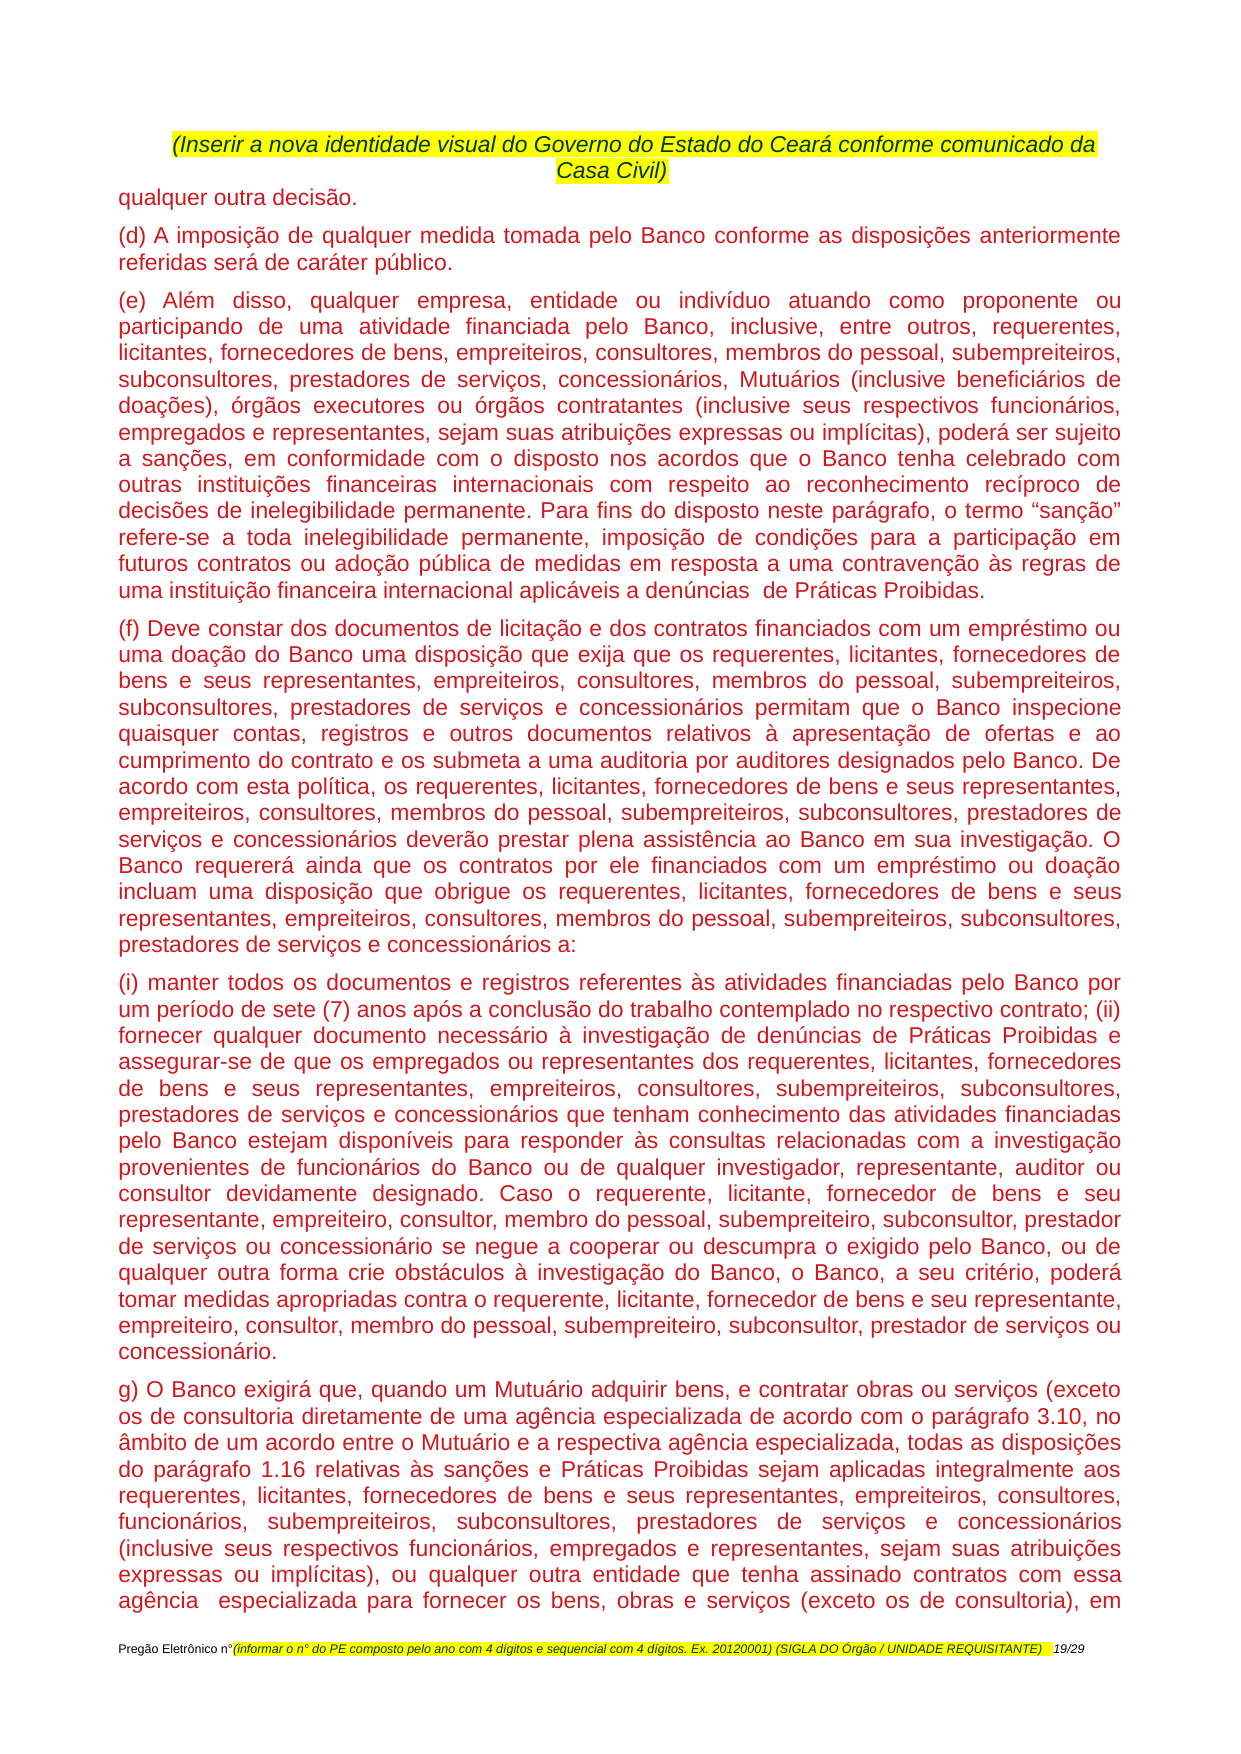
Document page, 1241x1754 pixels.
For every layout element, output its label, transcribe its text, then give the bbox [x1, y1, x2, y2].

text (f) Deve constar dos documentos de licitação e dos contratos financiados com um empréstimo ou uma doação do Banco uma disposição que exija que os requerentes, licitantes, fornecedores de bens e seus representantes, empreiteiros, consultores, membros do pessoal, subempreiteiros, subconsultores, prestadores de serviços e concessionários permitam que o Banco inspecione quaisquer contas, registros e outros documentos relativos à apresentação de ofertas e ao cumprimento do contrato e os submeta a uma auditoria por auditores designados pelo Banco. De acordo com esta política, os requerentes, licitantes, fornecedores de bens e seus representantes, empreiteiros, consultores, membros do pessoal, subempreiteiros, subconsultores, prestadores de serviços e concessionários deverão prestar plena assistência ao Banco em sua investigação. O Banco requererá ainda que os contratos por ele financiados com um empréstimo ou doação incluam uma disposição que obrigue os requerentes, licitantes, fornecedores de bens e seus representantes, empreiteiros, consultores, membros do pessoal, subempreiteiros, subconsultores, prestadores de serviços e concessionários a: [118, 615, 1122, 957]
text (i) manter todos os documentos e registros referentes às atividades financiadas pelo Banco por um período de sete (7) anos após a conclusão do trabalho contemplado no respectivo contrato; (ii) fornecer qualquer documento necessário à investigação de denúncias de Práticas Proibidas e assegurar-se de que os empregados ou representantes dos requerentes, licitantes, fornecedores de bens e seus representantes, empreiteiros, consultores, subempreiteiros, subconsultores, prestadores de serviços e concessionários que tenham conhecimento das atividades financiadas pelo Banco estejam disponíveis para responder às consultas relacionadas com a investigação provenientes de funcionários do Banco ou de qualquer investigador, representante, auditor ou consultor devidamente designado. Caso o requerente, licitante, fornecedor de bens e seu representante, empreiteiro, consultor, membro do pessoal, subempreiteiro, subconsultor, prestador de serviços ou concessionário se negue a cooperar ou descumpra o exigido pelo Banco, ou de qualquer outra forma crie obstáculos à investigação do Banco, o Banco, a seu critério, poderá tomar medidas apropriadas contra o requerente, licitante, fornecedor de bens e seu representante, empreiteiro, consultor, membro do pessoal, subempreiteiro, subconsultor, prestador de serviços ou concessionário. [118, 969, 1122, 1364]
text qualquer outra decisão. [118, 184, 1122, 210]
text (d) A imposição de qualquer medida tomada pelo Banco conforme as disposições anteriormente referidas será de caráter público. [118, 222, 1122, 275]
text g) O Banco exigirá que, quando um Mutuário adquirir bens, e contratar obras ou serviços (exceto os de consultoria diretamente de uma agência especializada de acordo com o parágrafo 3.10, no âmbito de um acordo entre o Mutuário e a respectiva agência especializada, todas as disposições do parágrafo 1.16 relativas às sanções e Práticas Proibidas sejam aplicadas integralmente aos requerentes, licitantes, fornecedores de bens e seus representantes, empreiteiros, consultores, funcionários, subempreiteiros, subconsultores, prestadores de serviços e concessionários (inclusive seus respectivos funcionários, empregados e representantes, sejam suas atribuições expressas ou implícitas), ou qualquer outra entidade que tenha assinado contratos com essa agência especializada para fornecer os bens, obras e serviços (exceto os de consultoria), em [118, 1376, 1122, 1614]
text (e) Além disso, qualquer empresa, entidade ou indivíduo atuando como proponente ou participando de uma atividade financiada pelo Banco, inclusive, entre outros, requerentes, licitantes, fornecedores de bens, empreiteiros, consultores, membros do pessoal, subempreiteiros, subconsultores, prestadores de serviços, concessionários, Mutuários (inclusive beneficiários de doações), órgãos executores ou órgãos contratantes (inclusive seus respectivos funcionários, empregados e representantes, sejam suas atribuições expressas ou implícitas), poderá ser sujeito a sanções, em conformidade com o disposto nos acordos que o Banco tenha celebrado com outras instituições financeiras internacionais com respeito ao reconhecimento recíproco de decisões de inelegibilidade permanente. Para fins do disposto neste parágrafo, o termo “sanção” refere-se a toda inelegibilidade permanente, imposição de condições para a participação em futuros contratos ou adoção pública de medidas em resposta a uma contravenção às regras de uma instituição financeira internacional aplicáveis a denúncias de Práticas Proibidas. [118, 287, 1122, 603]
